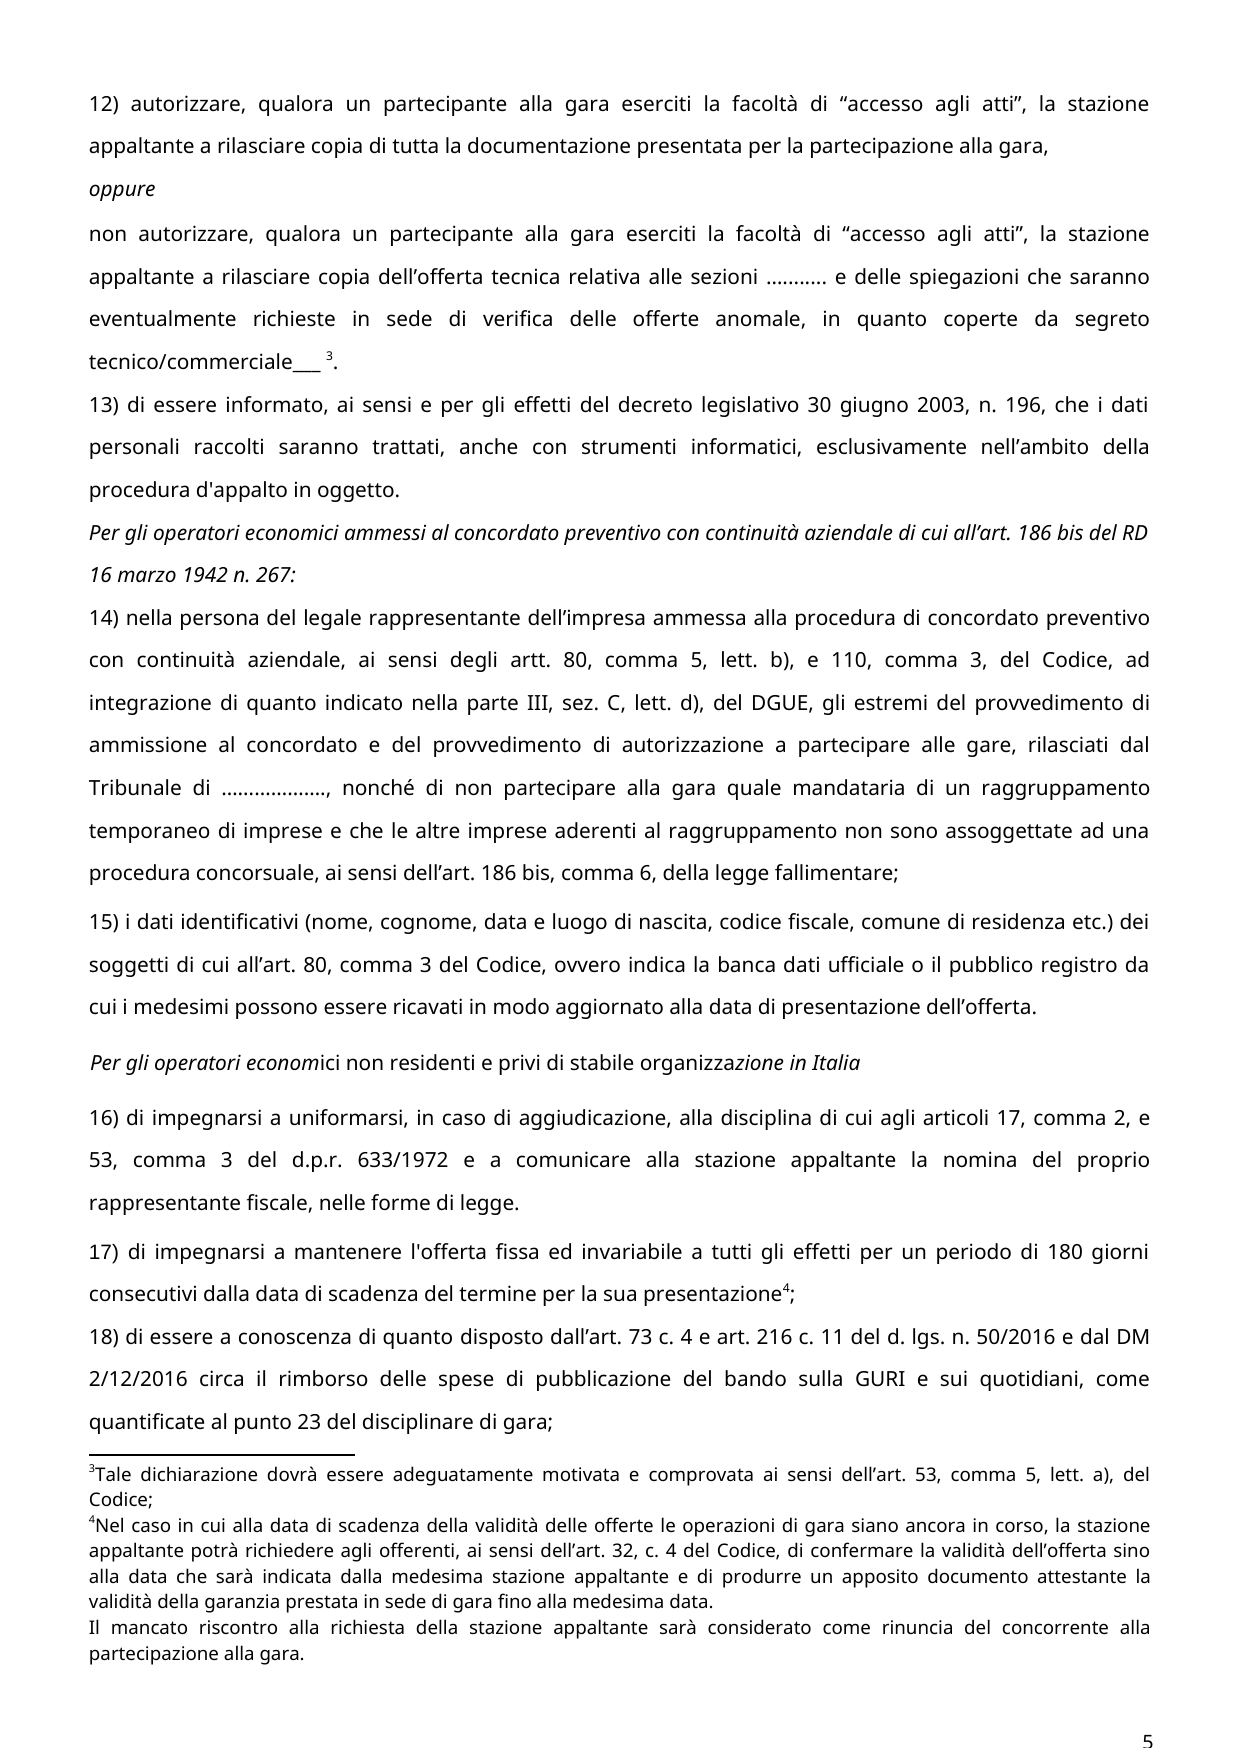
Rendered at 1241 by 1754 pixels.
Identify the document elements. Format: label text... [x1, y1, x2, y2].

text oppure [89, 174, 1152, 202]
list 17) di impegnarsi a mantenere l'offerta fissa ed invariabile a tutti gli effetti per un periodo di 180 giorni consecutivi dalla data di scadenza del termine per la sua presentazione; [89, 1237, 1152, 1308]
text 12) autorizzare, qualora un partecipante alla gara eserciti la facoltà di “accesso agli atti”, la stazione appaltante a rilasciare copia di tutta la documentazione presentata per la partecipazione alla gara, [89, 89, 1152, 160]
text 13) di essere informato, ai sensi e per gli effetti del decreto legislativo 30 giugno 2003, n. 196, che i dati personali raccolti saranno trattati, anche con strumenti informatici, esclusivamente nell’ambito della procedura d'appalto in oggetto. [89, 390, 1152, 503]
list Per gli operatori economici non residenti e privi di stabile organizzazione in Italia [90, 1048, 1152, 1076]
text 14) nella persona del legale rappresentante dell’impresa ammessa alla procedura di concordato preventivo con continuità aziendale, ai sensi degli artt. 80, comma 5, lett. b), e 110, comma 3, del Codice, ad integrazione di quanto indicato nella parte III, sez. C, lett. d), del DGUE, gli estremi del provvedimento di ammissione al concordato e del provvedimento di autorizzazione a partecipare alle gare, rilasciati dal Tribunale di ………………., nonché di non partecipare alla gara quale mandataria di un raggruppamento temporaneo di imprese e che le altre imprese aderenti al raggruppamento non sono assoggettate ad una procedura concorsuale, ai sensi dell’art. 186 bis, comma 6, della legge fallimentare; [89, 603, 1152, 887]
text non autorizzare, qualora un partecipante alla gara eserciti la facoltà di “accesso agli atti”, la stazione appaltante a rilasciare copia dell’offerta tecnica relativa alle sezioni …........ e delle spiegazioni che saranno eventualmente richieste in sede di verifica delle offerte anomale, in quanto coperte da segreto tecnico/commerciale___ . [89, 219, 1152, 376]
text Tale dichiarazione dovrà essere adeguatamente motivata e comprovata ai sensi dell’art. 53, comma 5, lett. a), del Codice; [89, 1461, 1152, 1512]
list 15) i dati identificativi (nome, cognome, data e luogo di nascita, codice fiscale, comune di residenza etc.) dei soggetti di cui all’art. 80, comma 3 del Codice, ovvero indica la banca dati ufficiale o il pubblico registro da cui i medesimi possono essere ricavati in modo aggiornato alla data di presentazione dell’offerta. [89, 907, 1152, 1021]
list Il mancato riscontro alla richiesta della stazione appaltante sarà considerato come rinuncia del concorrente alla partecipazione alla gara. [89, 1614, 1152, 1665]
text Per gli operatori economici ammessi al concordato preventivo con continuità aziendale di cui all’art. 186 bis del RD 16 marzo 1942 n. 267: [89, 518, 1152, 589]
list 16) di impegnarsi a uniformarsi, in caso di aggiudicazione, alla disciplina di cui agli articoli 17, comma 2, e 53, comma 3 del d.p.r. 633/1972 e a comunicare alla stazione appaltante la nomina del proprio rappresentante fiscale, nelle forme di legge. [89, 1103, 1152, 1216]
list 18) di essere a conoscenza di quanto disposto dall’art. 73 c. 4 e art. 216 c. 11 del d. lgs. n. 50/2016 e dal DM 2/12/2016 circa il rimborso delle spese di pubblicazione del bando sulla GURI e sui quotidiani, come quantificate al punto 23 del disciplinare di gara; [89, 1322, 1152, 1436]
list Nel caso in cui alla data di scadenza della validità delle offerte le operazioni di gara siano ancora in corso, la stazione appaltante potrà richiedere agli offerenti, ai sensi dell’art. 32, c. 4 del Codice, di confermare la validità dell’offerta sino alla data che sarà indicata dalla medesima stazione appaltante e di produrre un apposito documento attestante la validità della garanzia prestata in sede di gara fino alla medesima data. [89, 1512, 1152, 1614]
